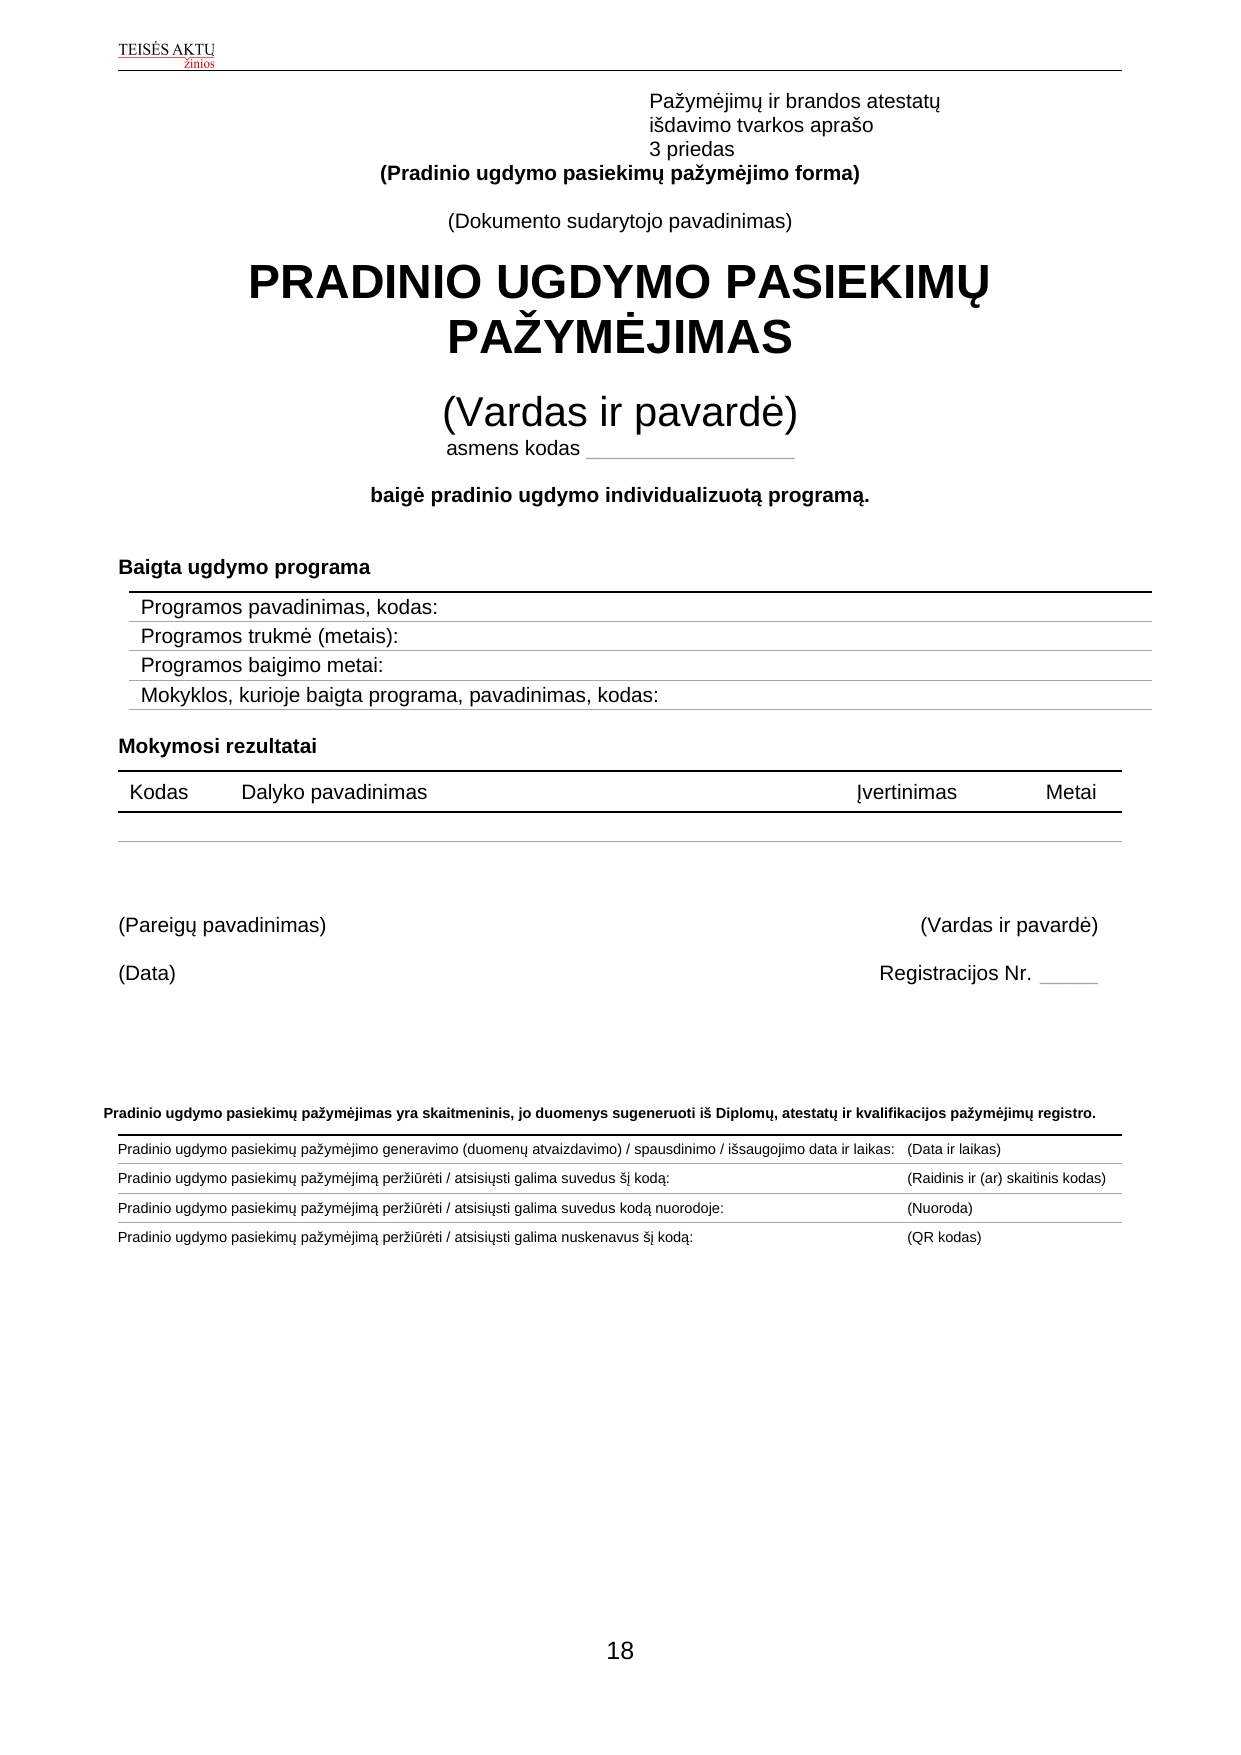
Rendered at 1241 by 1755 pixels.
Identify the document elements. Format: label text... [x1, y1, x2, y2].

text Mokymosi rezultatai [118, 734, 1122, 758]
table_header (Data ir laikas) [908, 1136, 1122, 1163]
text PRADINIO UGDYMO PASIEKIMŲ PAŽYMĖJIMAS [118, 253, 1122, 363]
text asmens kodas __________________ [118, 435, 1122, 459]
table_cell [1034, 813, 1122, 841]
table_cell Programos baigimo metai: [129, 651, 723, 680]
table_cell [724, 622, 1152, 650]
table_header Programos pavadinimas, kodas: [129, 593, 723, 621]
table_cell [724, 651, 1152, 680]
text baigė pradinio ugdymo individualizuotą programą. [118, 483, 1122, 507]
text (Data) Registracijos Nr. _____ [118, 961, 1122, 985]
table_cell (Nuoroda) [908, 1194, 1122, 1222]
table_header Įvertinimas [845, 772, 1034, 811]
table_cell (Raidinis ir (ar) skaitinis kodas) [908, 1164, 1122, 1193]
table_cell Mokyklos, kurioje baigta programa, pavadinimas, kodas: [129, 681, 723, 709]
table_header Dalyko pavadinimas [230, 772, 845, 811]
text Baigta ugdymo programa [118, 555, 1122, 579]
table_header [724, 593, 1152, 621]
text Pradinio ugdymo pasiekimų pažymėjimas yra skaitmeninis, jo duomenys sugeneruoti iš Diplomų, atestatų ir kvalifikacijos pažymėjimų registro. [103, 1105, 1122, 1122]
table_cell Pradinio ugdymo pasiekimų pažymėjimą peržiūrėti / atsisiųsti galima suvedus šį kodą: [118, 1164, 907, 1193]
table_cell [845, 813, 1034, 841]
text (Vardas ir pavardė) [118, 387, 1122, 435]
table_cell [230, 813, 845, 841]
table_cell Programos trukmė (metais): [129, 622, 723, 650]
table_header Metai [1034, 772, 1122, 811]
text (Pareigų pavadinimas) (Vardas ir pavardė) [118, 913, 1122, 937]
text (Pradinio ugdymo pasiekimų pažymėjimo forma) (Dokumento sudarytojo pavadinimas) [118, 161, 1122, 232]
text Pažymėjimų ir brandos atestatų išdavimo tvarkos aprašo 3 priedas [649, 89, 1122, 161]
table_cell Pradinio ugdymo pasiekimų pažymėjimą peržiūrėti / atsisiųsti galima nuskenavus šį kodą: [118, 1223, 907, 1252]
table_cell [724, 681, 1152, 709]
table_cell [118, 813, 230, 841]
table_cell Pradinio ugdymo pasiekimų pažymėjimą peržiūrėti / atsisiųsti galima suvedus kodą nuorodoje: [118, 1194, 907, 1222]
table_header Kodas [118, 772, 230, 811]
table_cell (QR kodas) [908, 1223, 1122, 1252]
table_header Pradinio ugdymo pasiekimų pažymėjimo generavimo (duomenų atvaizdavimo) / spausdinimo / išsaugojimo data ir laikas: [118, 1136, 907, 1163]
